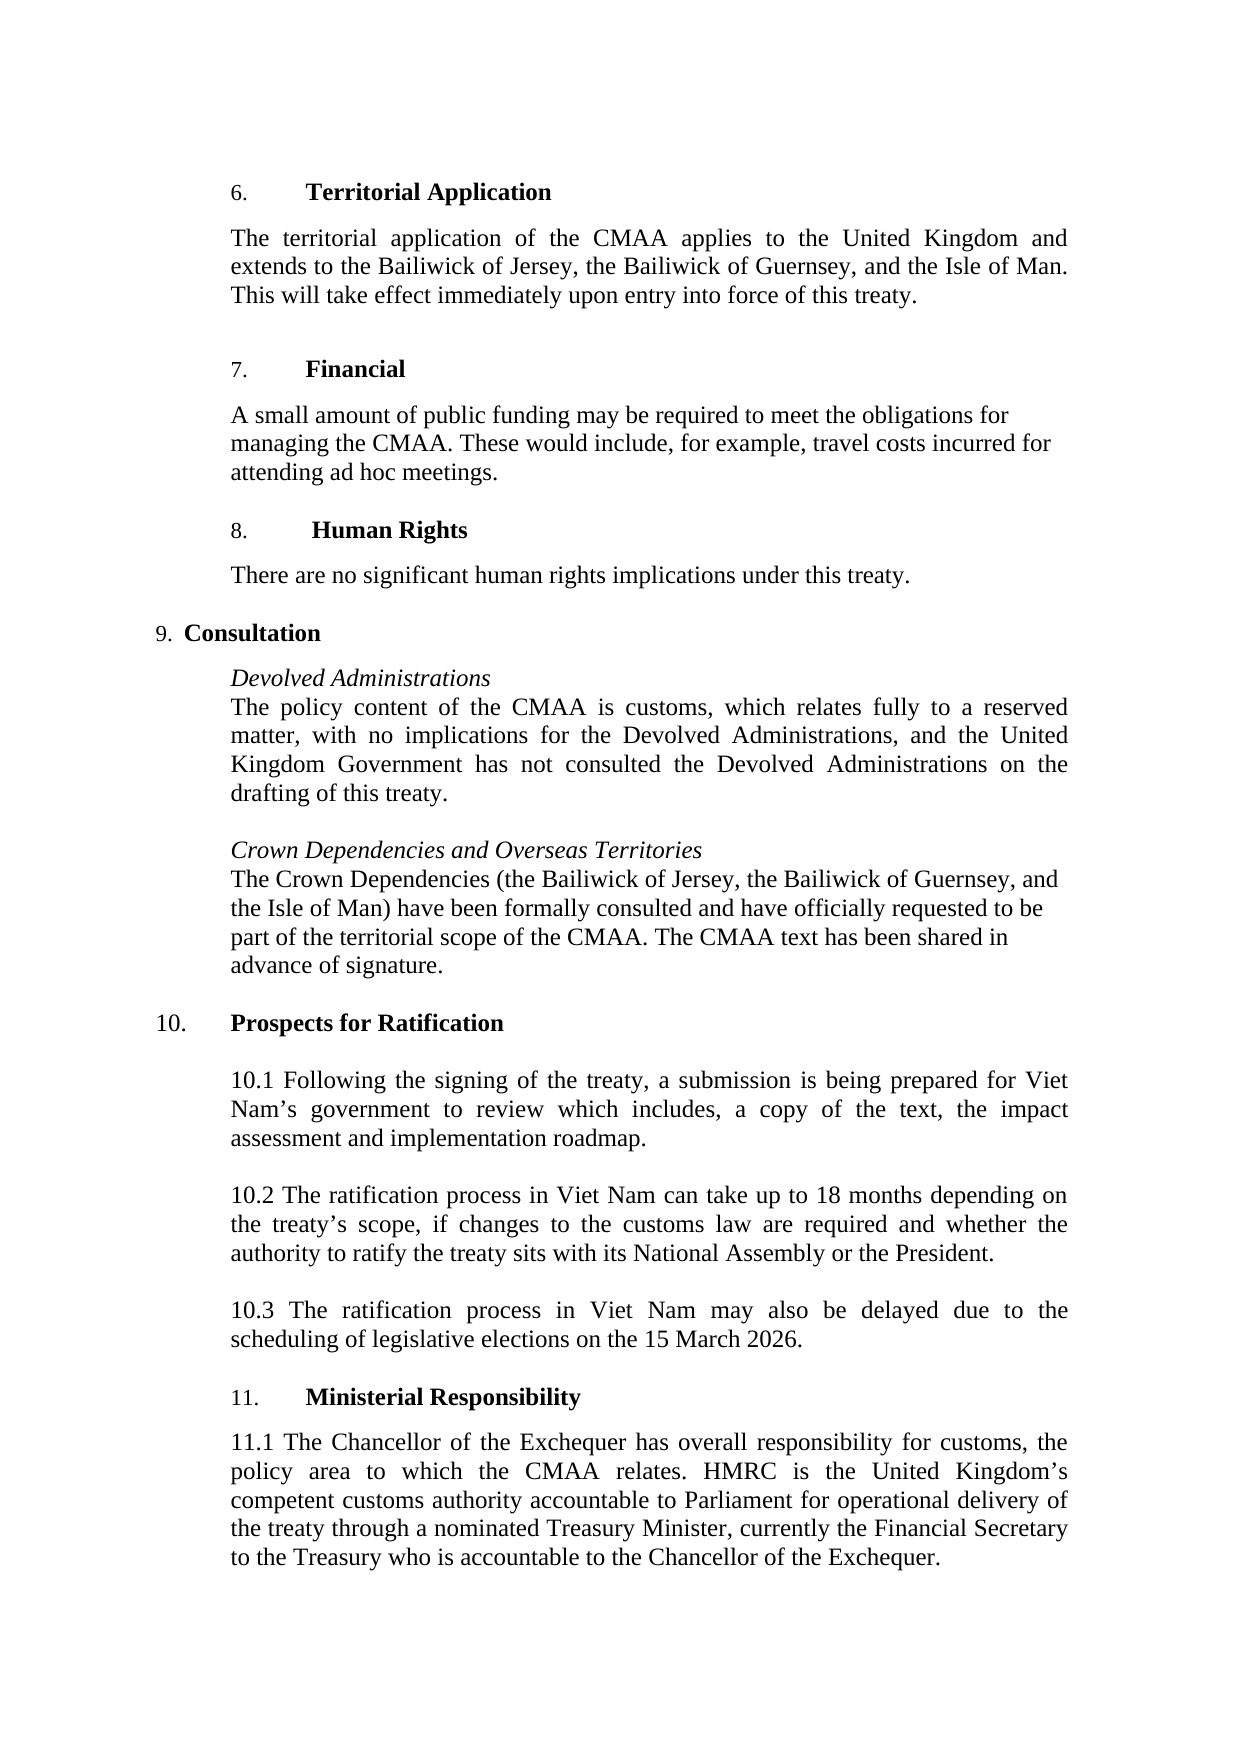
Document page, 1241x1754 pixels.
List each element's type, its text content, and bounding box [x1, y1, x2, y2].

list Devolved Administrations [230, 663, 1069, 692]
text The policy content of the CMAA is customs, which relates fully to a reserved matter, with no implications for the Devolved Administrations, and the United Kingdom Government has not consulted the Devolved Administrations on the drafting of this treaty. [230, 692, 1069, 807]
list Territorial Application [230, 177, 1069, 206]
list Financial [230, 354, 1069, 383]
list Ministerial Responsibility [230, 1382, 1069, 1411]
list 10.3 The ratification process in Viet Nam may also be delayed due to the scheduling of legislative elections on the 15 March 2026. [230, 1296, 1069, 1353]
list 10.1 Following the signing of the treaty, a submission is being prepared for Viet Nam’s government to review which includes, a copy of the text, the impact assessment and implementation roadmap. [230, 1066, 1069, 1152]
text The territorial application of the CMAA applies to the United Kingdom and extends to the Bailiwick of Jersey, the Bailiwick of Guernsey, and the Isle of Man. This will take effect immediately upon entry into force of this treaty. [230, 223, 1069, 309]
text A small amount of public funding may be required to meet the obligations for managing the CMAA. These would include, for example, travel costs incurred for attending ad hoc meetings. [230, 400, 1069, 486]
list Consultation [155, 618, 1069, 646]
text The Crown Dependencies (the Bailiwick of Jersey, the Bailiwick of Guernsey, and the Isle of Man) have been formally consulted and have officially requested to be part of the territorial scope of the CMAA. The CMAA text has been shared in advance of signature. [230, 864, 1069, 979]
list Human Rights [230, 515, 1069, 543]
text Crown Dependencies and Overseas Territories [230, 836, 1069, 864]
text There are no significant human rights implications under this treaty. [230, 560, 1069, 589]
list Prospects for Ratification [155, 1008, 1069, 1037]
text 11.1 The Chancellor of the Exchequer has overall responsibility for customs, the policy area to which the CMAA relates. HMRC is the United Kingdom’s competent customs authority accountable to Parliament for operational delivery of the treaty through a nominated Treasury Minister, currently the Financial Secretary to the Treasury who is accountable to the Chancellor of the Exchequer. [230, 1427, 1069, 1571]
list 10.2 The ratification process in Viet Nam can take up to 18 months depending on the treaty’s scope, if changes to the customs law are required and whether the authority to ratify the treaty sits with its National Assembly or the President. [230, 1181, 1069, 1267]
